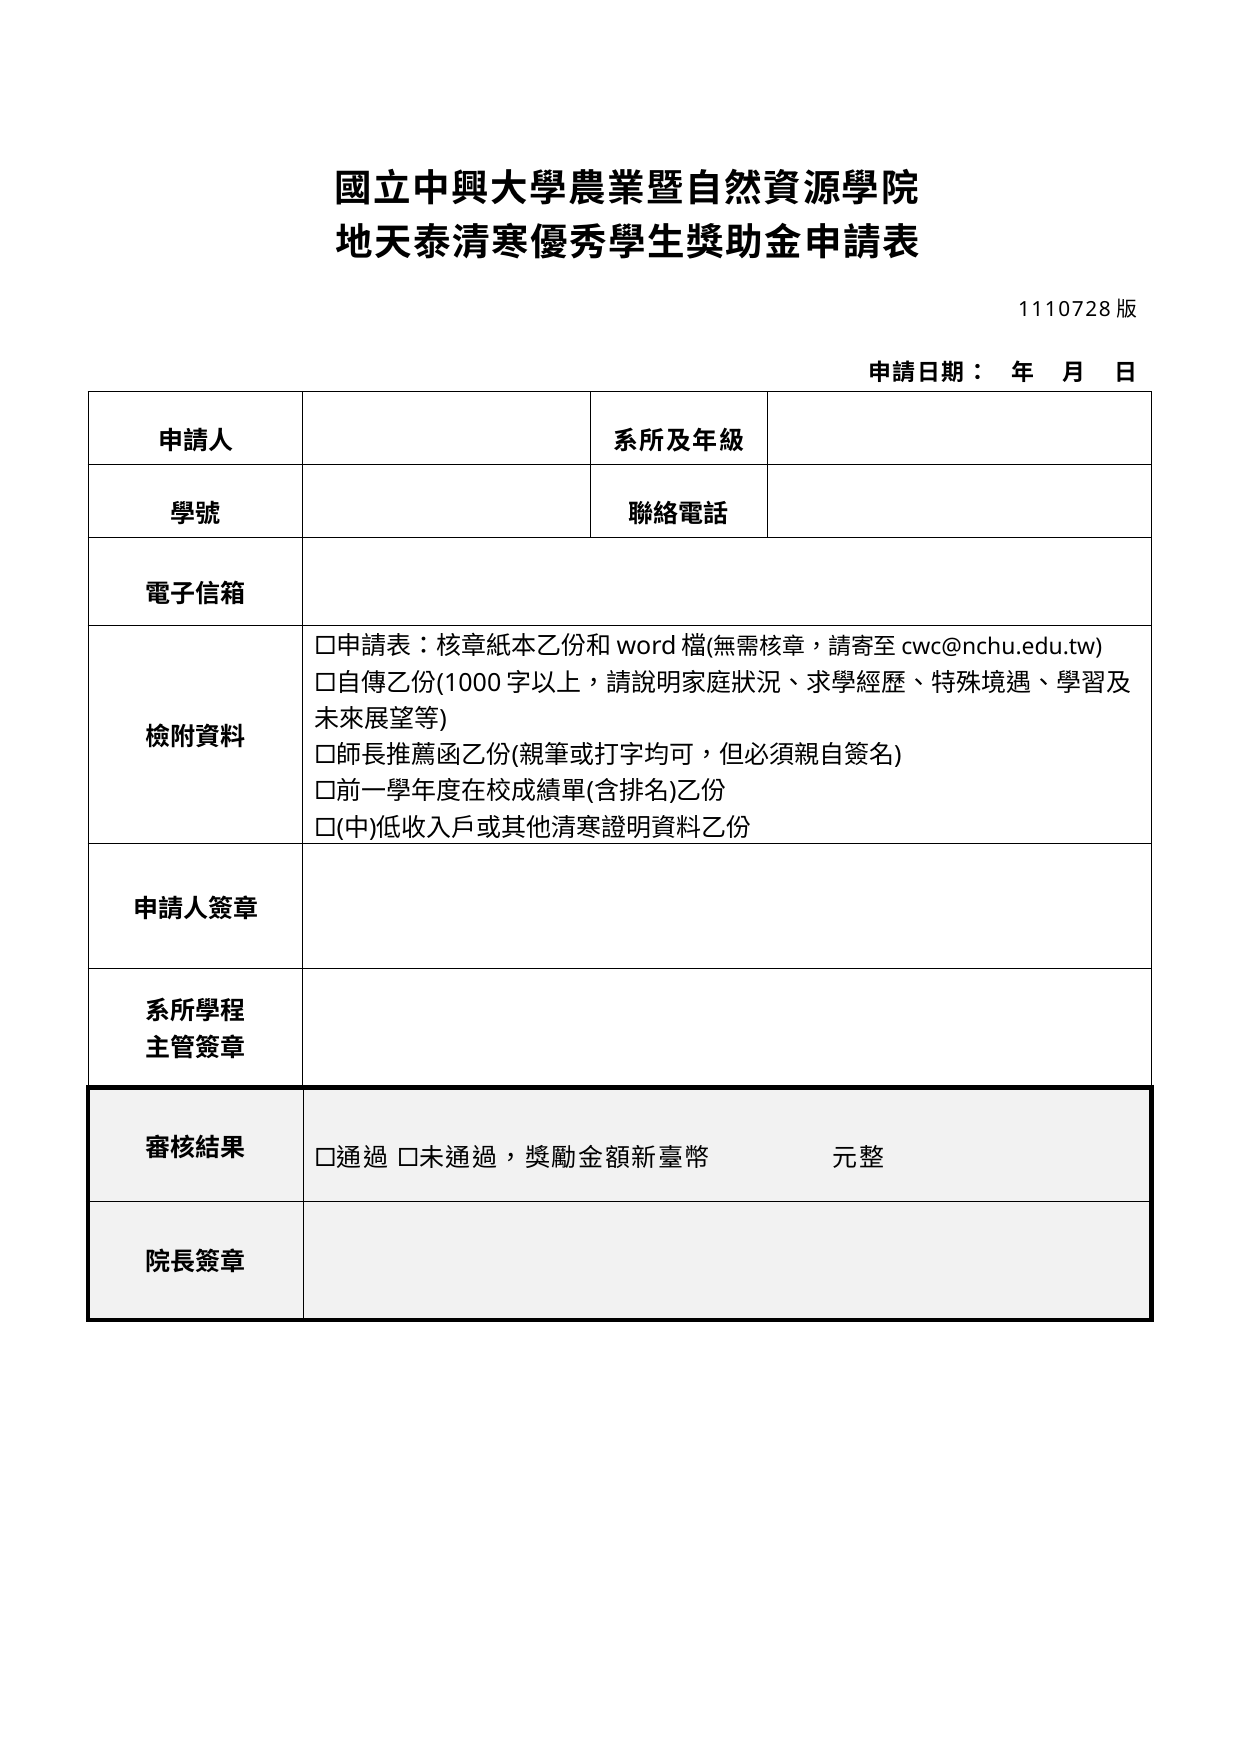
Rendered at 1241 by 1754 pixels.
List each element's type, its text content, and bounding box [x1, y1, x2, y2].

table_cell 通過 未通過，獎勵金額新臺幣 元整 [304, 1090, 1149, 1201]
table_cell 申請人簽章 [89, 844, 302, 968]
table_cell 系所學程 主管簽章 [89, 969, 302, 1085]
table_cell 電子信箱 [89, 538, 302, 625]
table_cell 聯絡電話 [591, 465, 767, 537]
table_cell [303, 969, 1151, 1085]
table_cell [303, 844, 1151, 968]
text 國立中興大學農業暨自然資源學院 地天泰清寒優秀學生獎助金申請表 [118, 158, 1137, 266]
table_header [768, 392, 1151, 464]
table_cell [768, 465, 1151, 537]
table_header 申請人 [89, 392, 302, 464]
table_cell 檢附資料 [89, 626, 302, 843]
table_header [303, 392, 590, 464]
table_cell 院長簽章 [90, 1202, 303, 1318]
table_cell 申請表：核章紙本乙份和word檔(無需核章，請寄至cwc@nchu.edu.tw) 自傳乙份(1000字以上，請說明家庭狀況、求學經歷、特殊境遇、學習及未來展望等) 師長推薦函乙份(親筆或打字均可，但必須親自簽名) 前一學年度在校成績單(含排名)乙份 (中)低收入戶或其他清寒證明資料乙份 [303, 626, 1151, 843]
table_header 系所及年級 [591, 392, 767, 464]
table_cell 學號 [89, 465, 302, 537]
table_cell [304, 1202, 1149, 1318]
table_cell [303, 465, 590, 537]
table_cell 審核結果 [90, 1090, 303, 1201]
text 1110728版 [118, 266, 1137, 329]
table_cell [303, 538, 1151, 625]
text 申請日期： 年 月 日 [118, 329, 1137, 391]
